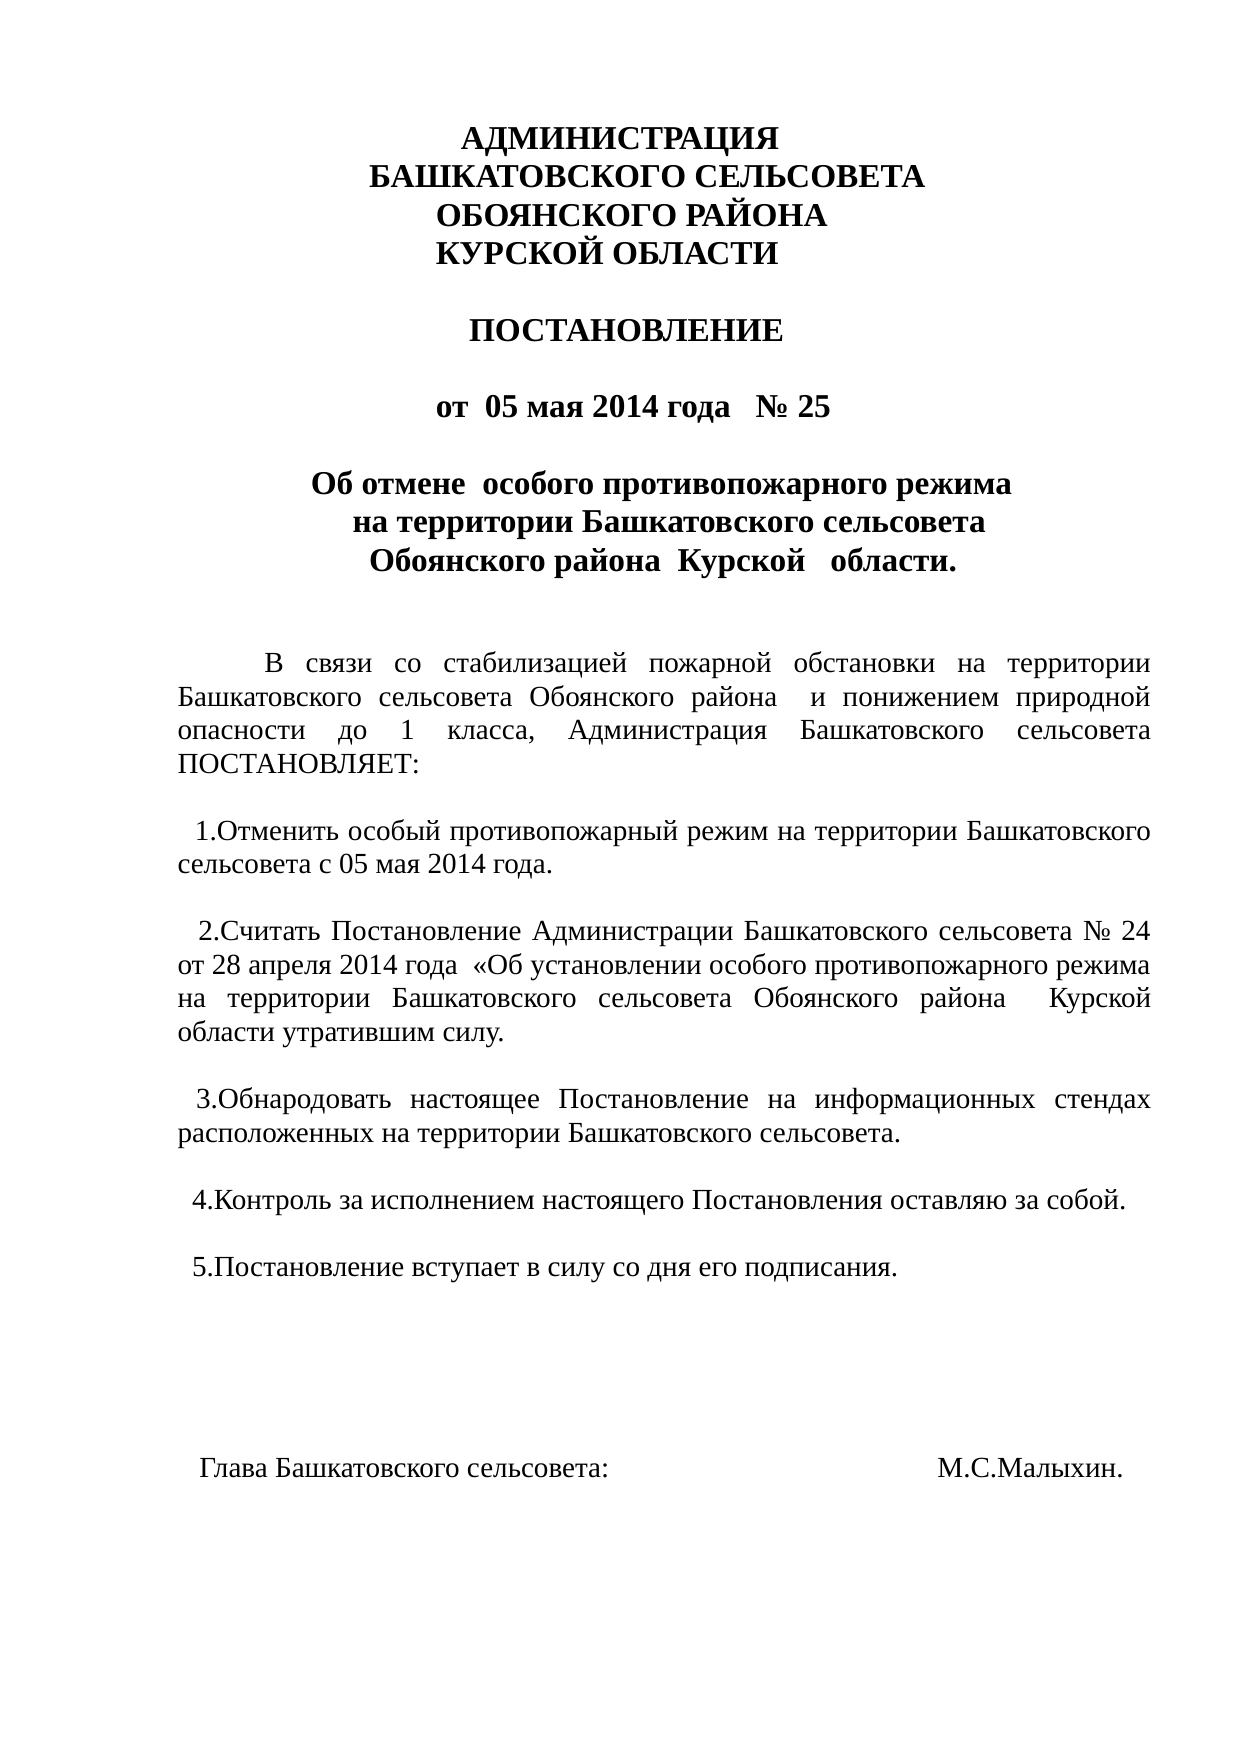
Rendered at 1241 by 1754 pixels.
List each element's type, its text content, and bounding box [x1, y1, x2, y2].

text ОБОЯНСКОГО РАЙОНА [177, 195, 1152, 233]
text от 05 мая 2014 года № 25 [177, 386, 1152, 425]
text ПОСТАНОВЛЕНИЕ [177, 310, 1152, 348]
text 5.Постановление вступает в силу со дня его подписания. [177, 1249, 1152, 1282]
text КУРСКОЙ ОБЛАСТИ [177, 233, 1152, 271]
text 2.Считать Постановление Администрации Башкатовского сельсовета № 24 от 28 апреля 2014 года «Об установлении особого противопожарного режима на территории Башкатовского сельсовета Обоянского района Курской области утратившим силу. [177, 913, 1152, 1048]
text на территории Башкатовского сельсовета [177, 501, 1152, 540]
text Об отмене особого противопожарного режима [177, 463, 1152, 501]
text Обоянского района Курской области. [177, 540, 1152, 578]
text Глава Башкатовского сельсовета: М.С.Малыхин. [177, 1450, 1152, 1484]
text 1.Отменить особый противопожарный режим на территории Башкатовского сельсовета с 05 мая 2014 года. [177, 813, 1152, 880]
text АДМИНИСТРАЦИЯ [177, 118, 1152, 156]
text В связи со стабилизацией пожарной обстановки на территории Башкатовского сельсовета Обоянского района и понижением природной опасности до 1 класса, Администрация Башкатовского сельсовета ПОСТАНОВЛЯЕТ: [177, 645, 1152, 779]
text 3.Обнародовать настоящее Постановление на информационных стендах расположенных на территории Башкатовского сельсовета. [177, 1081, 1152, 1148]
text 4.Контроль за исполнением настоящего Постановления оставляю за собой. [177, 1182, 1152, 1215]
text БАШКАТОВСКОГО СЕЛЬСОВЕТА [177, 156, 1152, 195]
